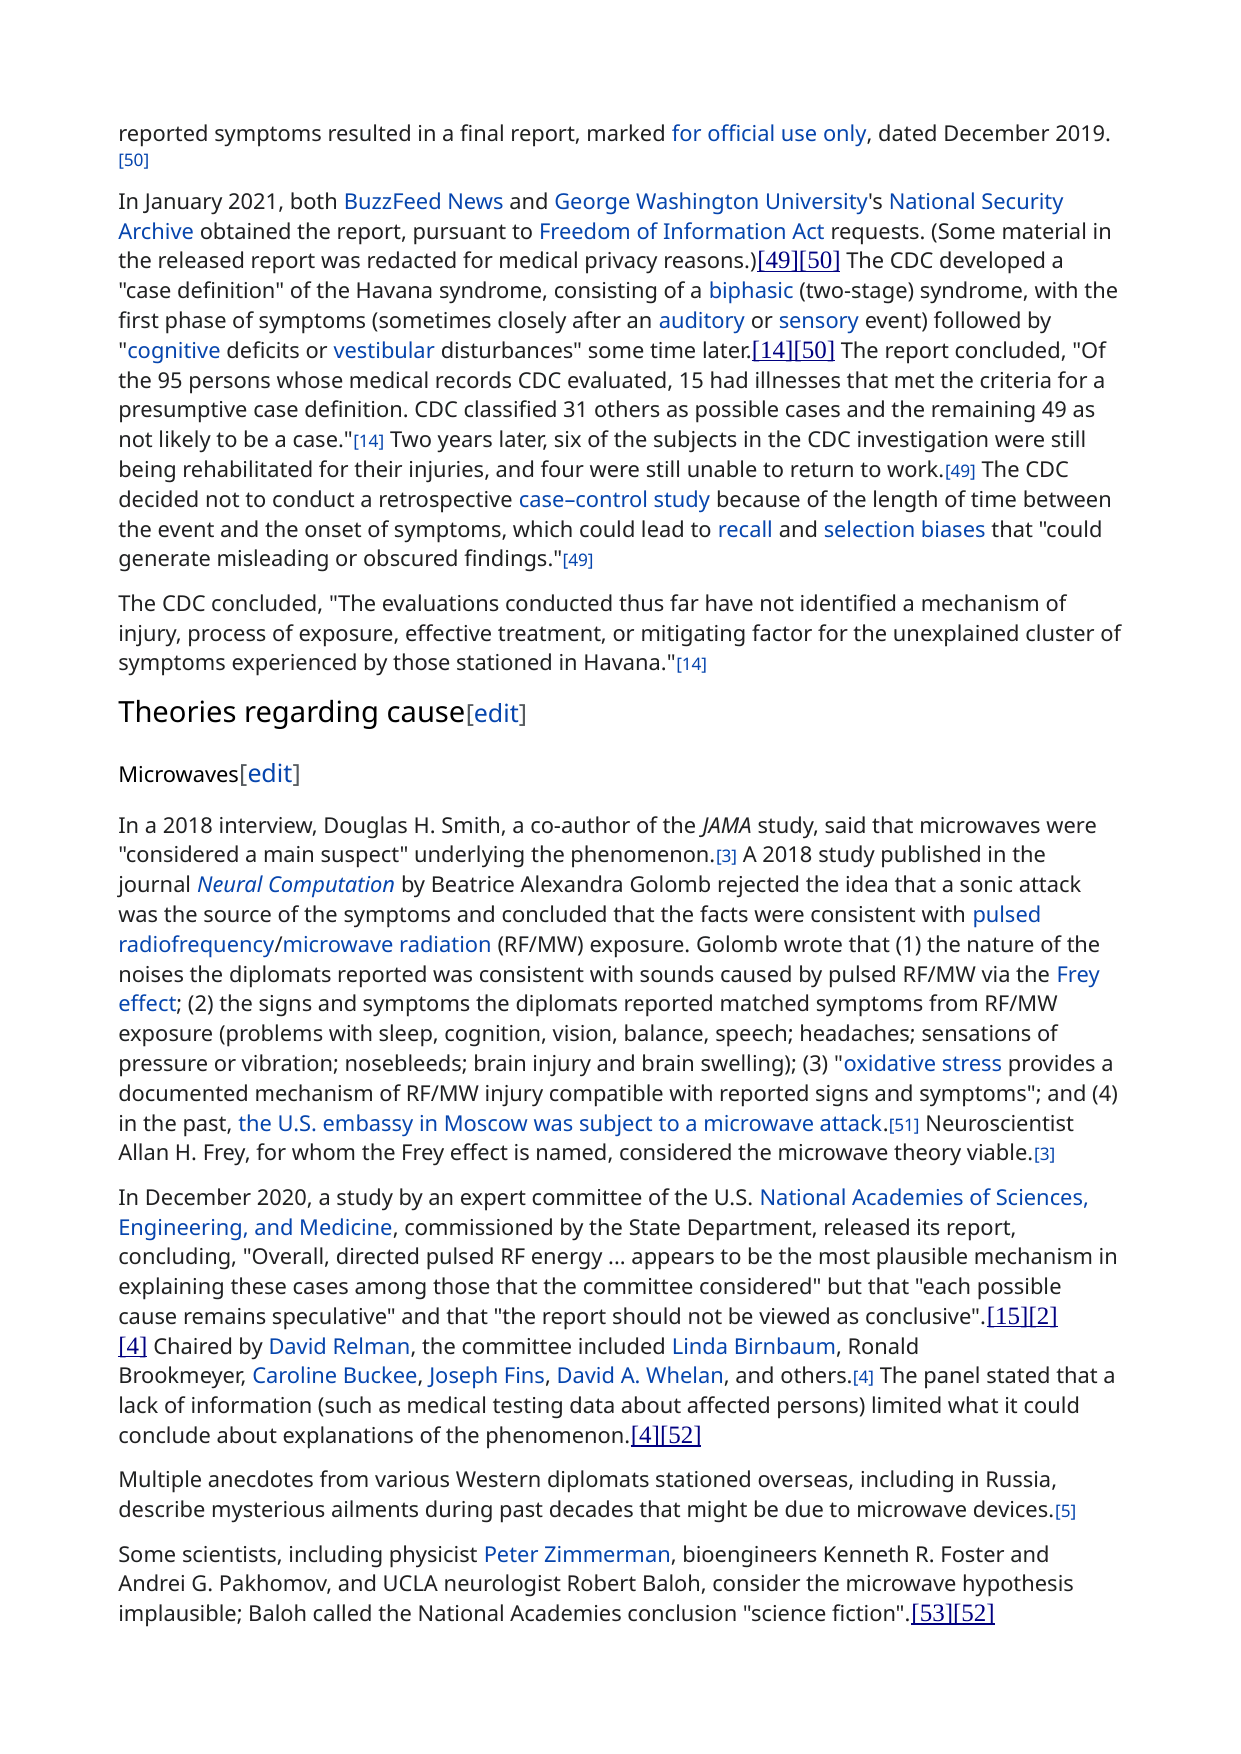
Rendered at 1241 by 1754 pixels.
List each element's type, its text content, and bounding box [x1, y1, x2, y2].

subtitle Theories regarding cause[edit] [118, 692, 1122, 731]
text In December 2020, a study by an expert committee of the U.S. National Academies of Sciences, Engineering, and Medicine, commissioned by the State Department, released its report, concluding, "Overall, directed pulsed RF energy ... appears to be the most plausible mechanism in explaining these cases among those that the committee considered" but that "each possible cause remains speculative" and that "the report should not be viewed as conclusive".[15][2][4] Chaired by David Relman, the committee included Linda Birnbaum, Ronald Brookmeyer, Caroline Buckee, Joseph Fins, David A. Whelan, and others.[4] The panel stated that a lack of information (such as medical testing data about affected persons) limited what it could conclude about explanations of the phenomenon.[4][52] [118, 1182, 1122, 1450]
text Some scientists, including physicist Peter Zimmerman, bioengineers Kenneth R. Foster and Andrei G. Pakhomov, and UCLA neurologist Robert Baloh, consider the microwave hypothesis implausible; Baloh called the National Academies conclusion "science fiction".[53][52] [118, 1539, 1122, 1628]
text reported symptoms resulted in a final report, marked for official use only, dated December 2019.[50] [118, 118, 1122, 171]
text Multiple anecdotes from various Western diplomats stationed overseas, including in Russia, describe mysterious ailments during past decades that might be due to microwave devices.[5] [118, 1464, 1122, 1524]
text In January 2021, both BuzzFeed News and George Washington University's National Security Archive obtained the report, pursuant to Freedom of Information Act requests. (Some material in the released report was redacted for medical privacy reasons.)[49][50] The CDC developed a "case definition" of the Havana syndrome, consisting of a biphasic (two-stage) syndrome, with the first phase of symptoms (sometimes closely after an auditory or sensory event) followed by "cognitive deficits or vestibular disturbances" some time later.[14][50] The report concluded, "Of the 95 persons whose medical records CDC evaluated, 15 had illnesses that met the criteria for a presumptive case definition. CDC classified 31 others as possible cases and the remaining 49 as not likely to be a case."[14] Two years later, six of the subjects in the CDC investigation were still being rehabilitated for their injuries, and four were still unable to return to work.[49] The CDC decided not to conduct a retrospective case–control study because of the length of time between the event and the onset of symptoms, which could lead to recall and selection biases that "could generate misleading or obscured findings."[49] [118, 186, 1122, 573]
text The CDC concluded, "The evaluations conducted thus far have not identified a mechanism of injury, process of exposure, effective treatment, or mitigating factor for the unexplained cluster of symptoms experienced by those stationed in Havana."[14] [118, 588, 1122, 677]
subtitle Microwaves[edit] [118, 755, 1122, 789]
text In a 2018 interview, Douglas H. Smith, a co-author of the JAMA study, said that microwaves were "considered a main suspect" underlying the phenomenon.[3] A 2018 study published in the journal Neural Computation by Beatrice Alexandra Golomb rejected the idea that a sonic attack was the source of the symptoms and concluded that the facts were consistent with pulsed radiofrequency/microwave radiation (RF/MW) exposure. Golomb wrote that (1) the nature of the noises the diplomats reported was consistent with sounds caused by pulsed RF/MW via the Frey effect; (2) the signs and symptoms the diplomats reported matched symptoms from RF/MW exposure (problems with sleep, cognition, vision, balance, speech; headaches; sensations of pressure or vibration; nosebleeds; brain injury and brain swelling); (3) "oxidative stress provides a documented mechanism of RF/MW injury compatible with reported signs and symptoms"; and (4) in the past, the U.S. embassy in Moscow was subject to a microwave attack.[51] Neuroscientist Allan H. Frey, for whom the Frey effect is named, considered the microwave theory viable.[3] [118, 810, 1122, 1167]
